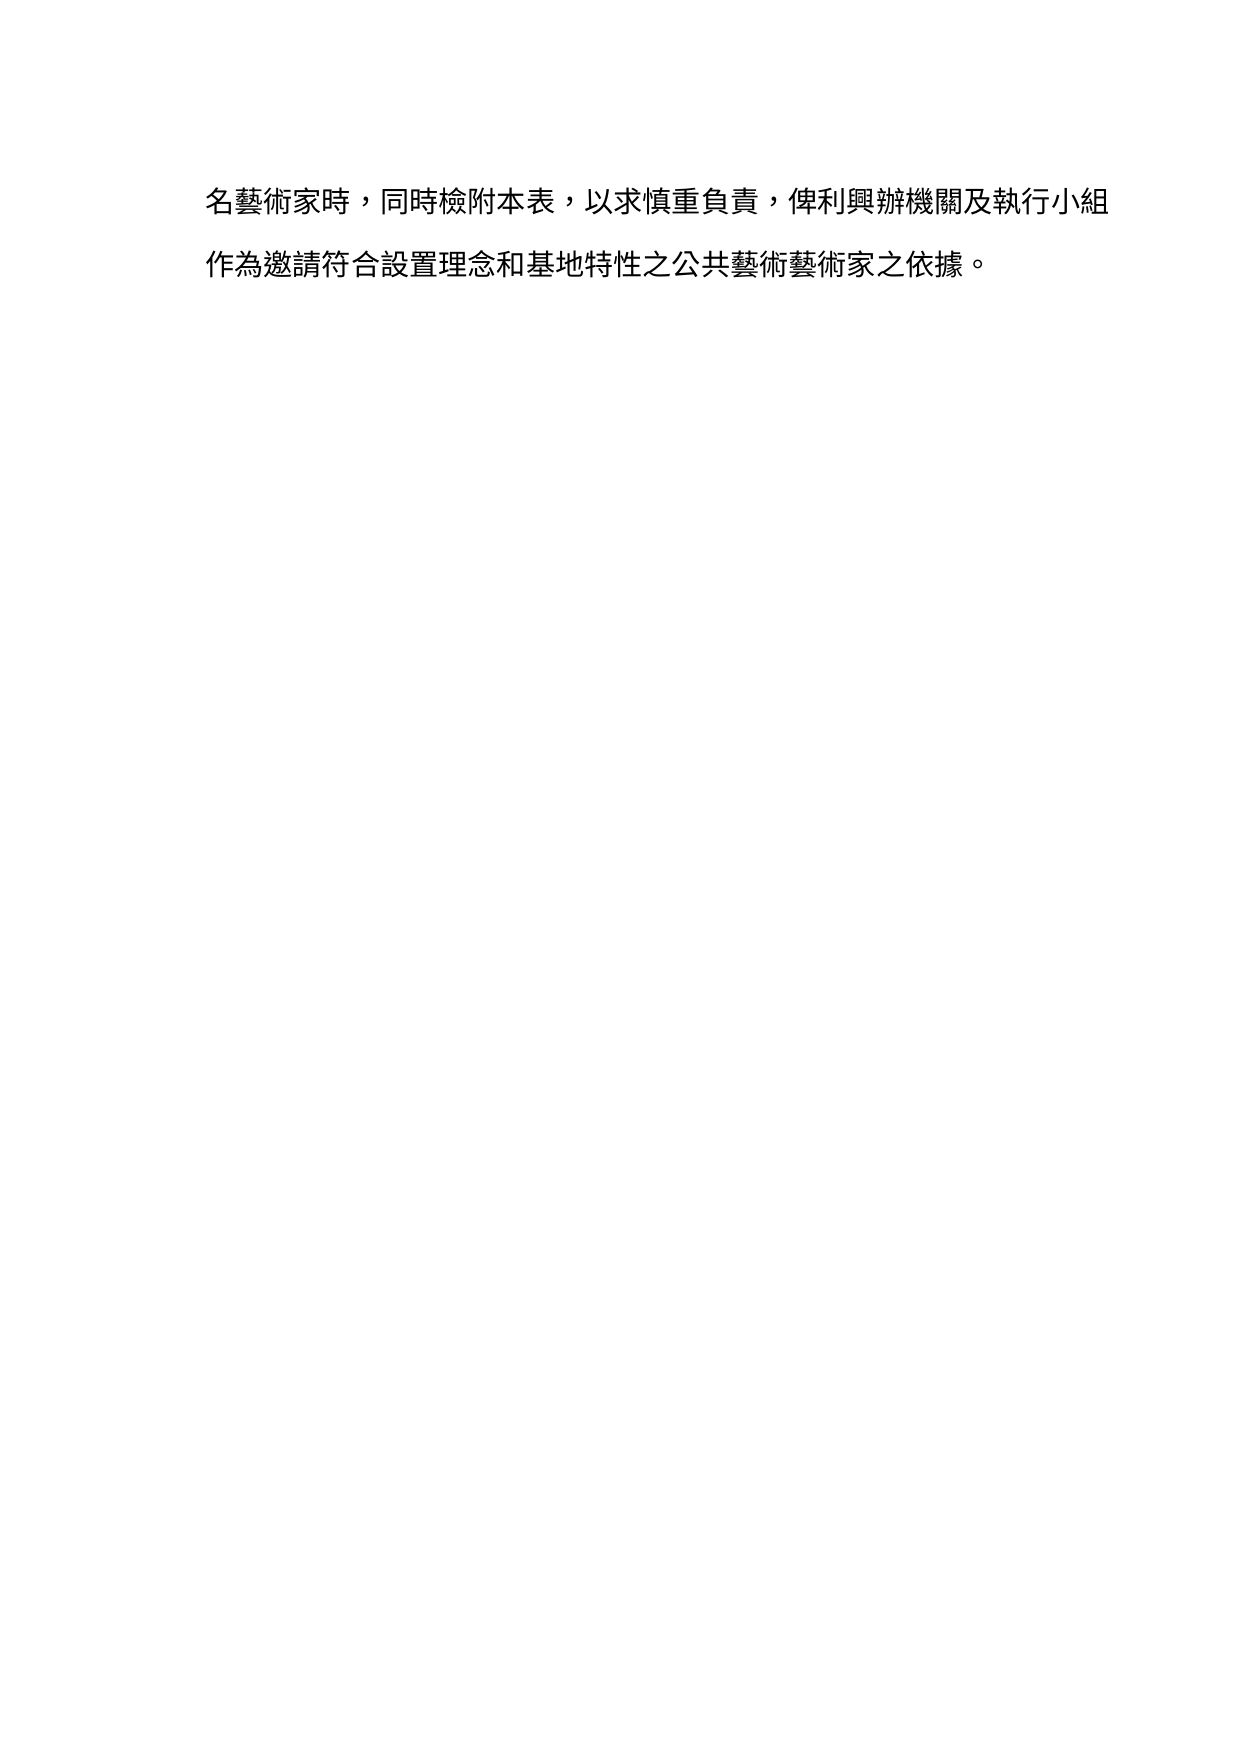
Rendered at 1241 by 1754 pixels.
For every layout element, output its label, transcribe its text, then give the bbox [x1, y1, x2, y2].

list 名藝術家時，同時檢附本表，以求慎重負責，俾利興辦機關及執行小組作為邀請符合設置理念和基地特性之公共藝術藝術家之依據。 [130, 158, 1110, 283]
